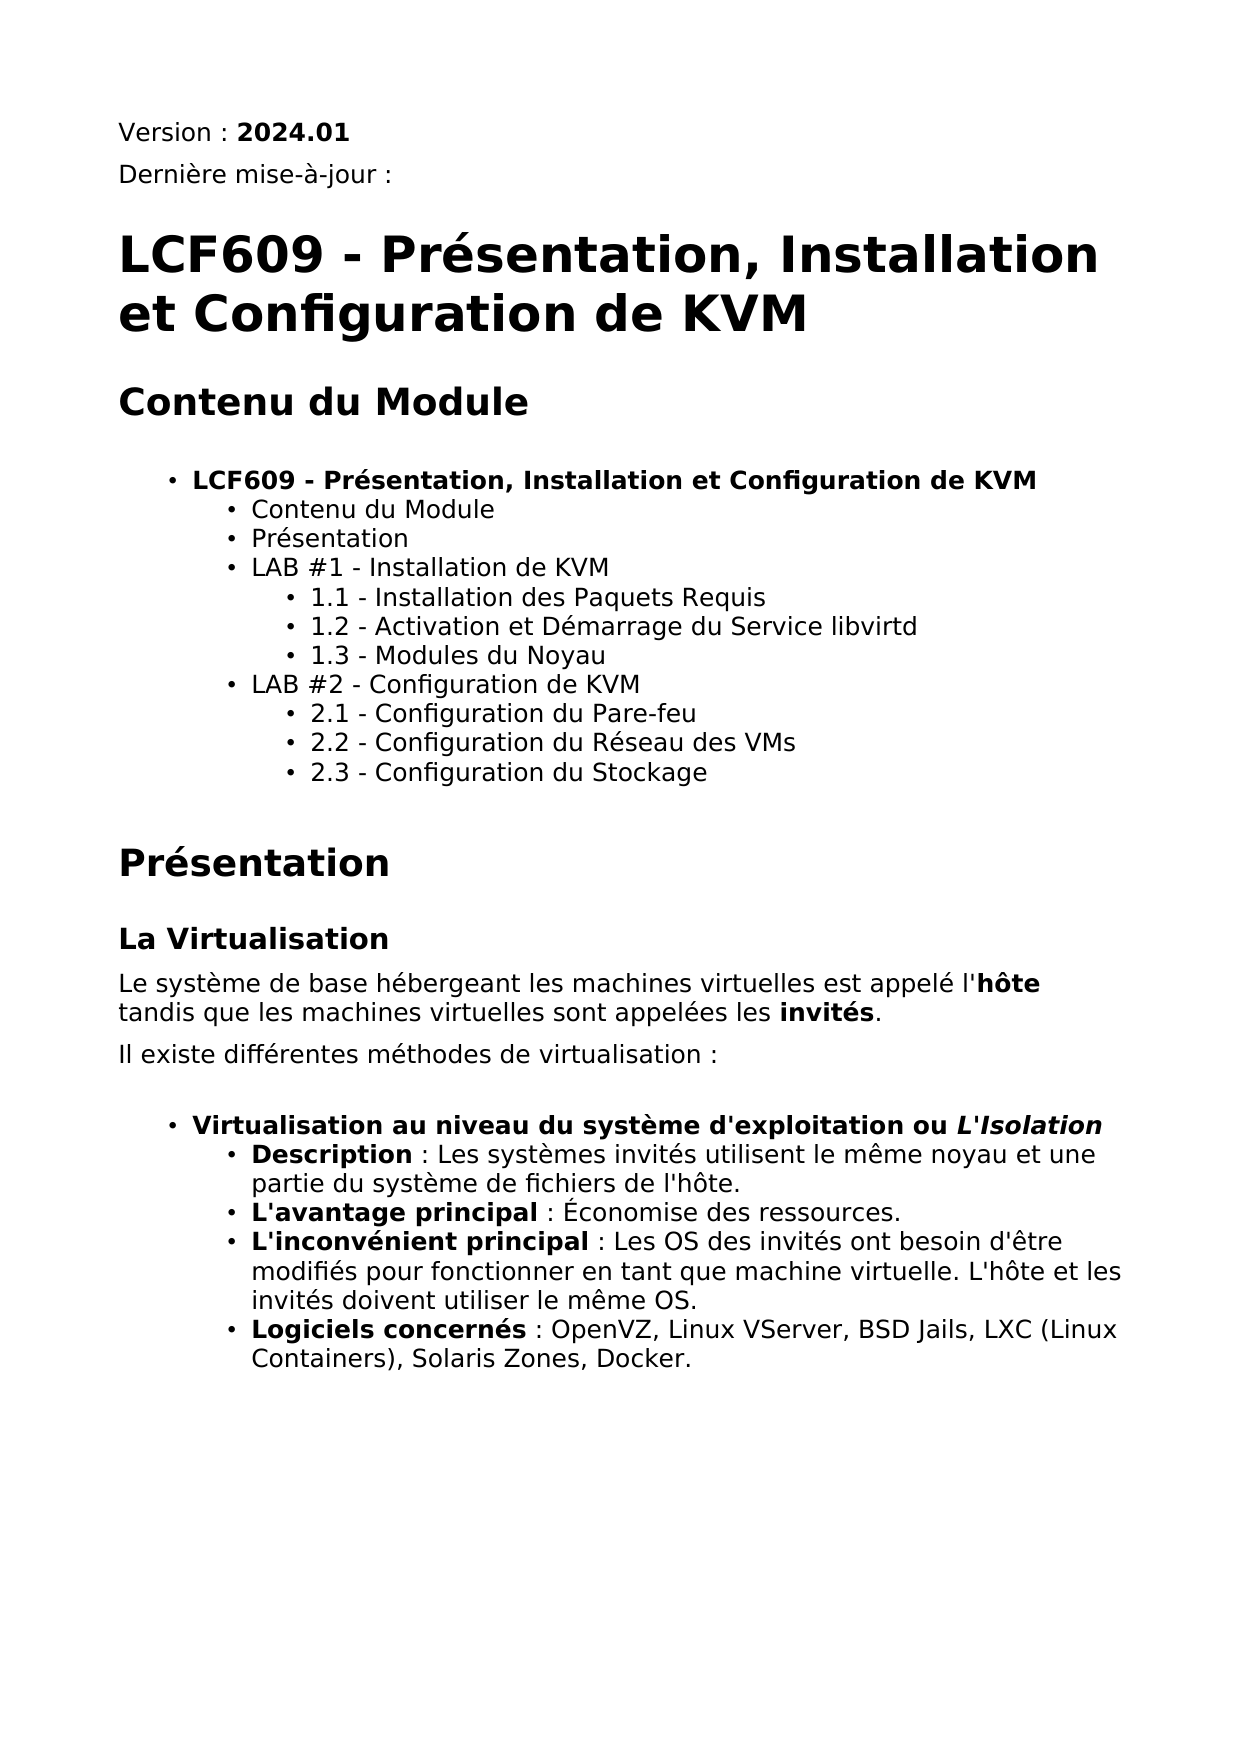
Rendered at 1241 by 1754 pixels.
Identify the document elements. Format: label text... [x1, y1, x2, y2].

list Logiciels concernés : OpenVZ, Linux VServer, BSD Jails, LXC (Linux Containers), Solaris Zones, Docker. [236, 1315, 1122, 1373]
list L'avantage principal : Économise des ressources. [236, 1198, 1122, 1228]
subtitle Contenu du Module [118, 380, 1122, 424]
list 2.2 - Configuration du Réseau des VMs [295, 728, 1122, 758]
subtitle La Virtualisation [118, 922, 1122, 956]
text Version : 2024.01 [118, 118, 1122, 147]
list 1.2 - Activation et Démarrage du Service libvirtd [295, 612, 1122, 641]
text Le système de base hébergeant les machines virtuelles est appelé l'hôte tandis que les machines virtuelles sont appelées les invités. [118, 969, 1122, 1027]
list Contenu du Module [236, 495, 1122, 524]
list LCF609 - Présentation, Installation et Configuration de KVM [177, 466, 1122, 495]
list LAB #2 - Configuration de KVM [236, 670, 1122, 699]
list L'inconvénient principal : Les OS des invités ont besoin d'être modifiés pour fonctionner en tant que machine virtuelle. L'hôte et les invités doivent utiliser le même OS. [236, 1228, 1122, 1315]
text Dernière mise-à-jour : [118, 160, 1122, 189]
list 2.3 - Configuration du Stockage [295, 758, 1122, 787]
text Il existe différentes méthodes de virtualisation : [118, 1040, 1122, 1069]
list Description : Les systèmes invités utilisent le même noyau et une partie du système de fichiers de l'hôte. [236, 1140, 1122, 1198]
subtitle LCF609 - Présentation, Installation et Configuration de KVM [118, 226, 1122, 343]
list 2.1 - Configuration du Pare-feu [295, 699, 1122, 728]
list Virtualisation au niveau du système d'exploitation ou L'Isolation [177, 1111, 1122, 1140]
subtitle Présentation [118, 841, 1122, 885]
list 1.3 - Modules du Noyau [295, 641, 1122, 670]
list 1.1 - Installation des Paquets Requis [295, 583, 1122, 612]
list LAB #1 - Installation de KVM [236, 553, 1122, 583]
list Présentation [236, 524, 1122, 553]
